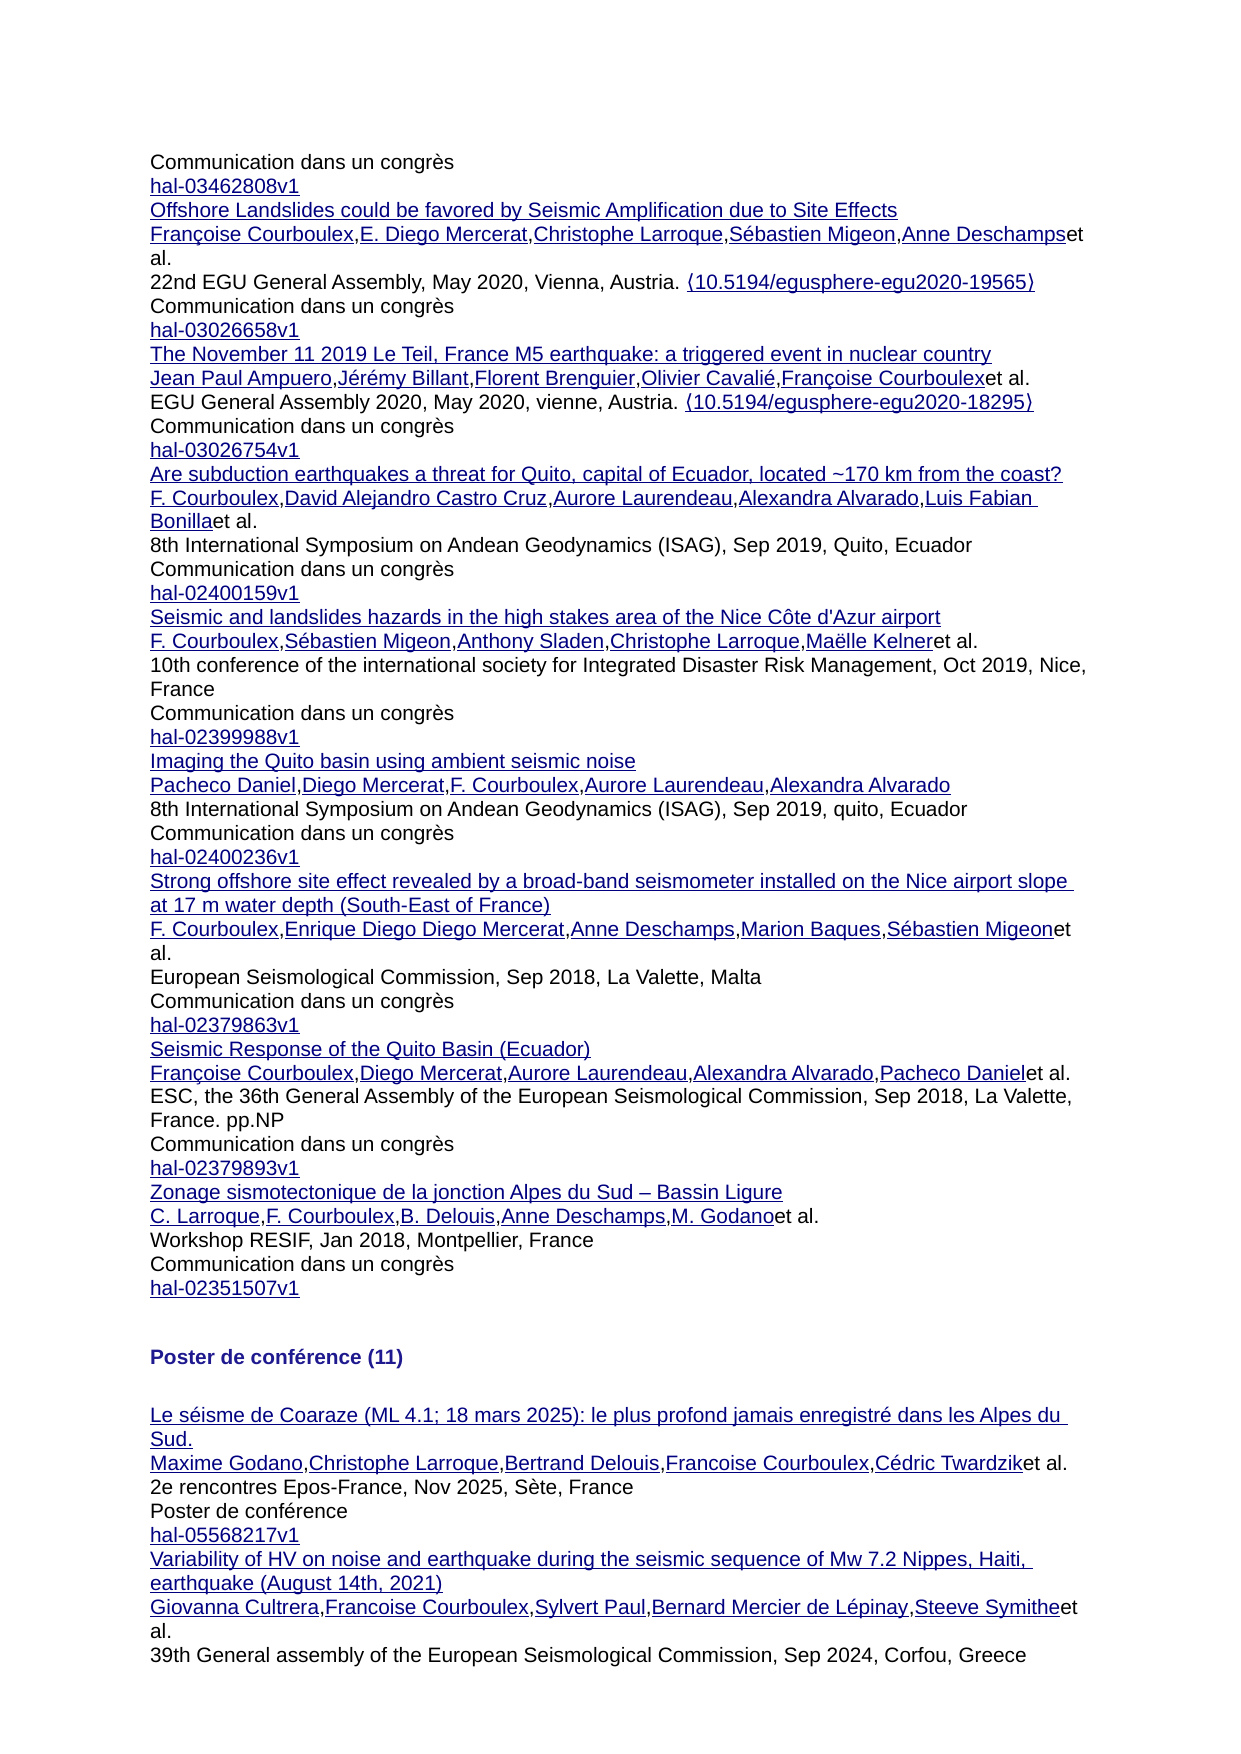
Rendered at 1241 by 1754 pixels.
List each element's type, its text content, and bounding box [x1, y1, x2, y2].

table_cell Are subduction earthquakes a threat for Quito, capital of Ecuador, located ~170 km from the coast? F. Courboulex,David Alejandro Castro Cruz,Aurore Laurendeau,Alexandra Alvarado,Luis Fabian Bonillaet al. 8th International Symposium on Andean Geodynamics (ISAG), Sep 2019, Quito, Ecuador Communication dans un congrès hal-02400159v1 [150, 461, 1090, 605]
table_cell Zonage sismotectonique de la jonction Alpes du Sud – Bassin Ligure C. Larroque,F. Courboulex,B. Delouis,Anne Deschamps,M. Godanoet al. Workshop RESIF, Jan 2018, Montpellier, France Communication dans un congrès hal-02351507v1 [150, 1180, 1090, 1300]
table_cell Communication dans un congrès hal-03462808v1 [150, 150, 1090, 198]
table_cell The November 11 2019 Le Teil, France M5 earthquake: a triggered event in nuclear country Jean Paul Ampuero,Jérémy Billant,Florent Brenguier,Olivier Cavalié,Françoise Courboulexet al. EGU General Assembly 2020, May 2020, vienne, Austria. ⟨10.5194/egusphere-egu2020-18295⟩ Communication dans un congrès hal-03026754v1 [150, 342, 1090, 461]
table_cell Seismic and landslides hazards in the high stakes area of the Nice Côte d'Azur airport F. Courboulex,Sébastien Migeon,Anthony Sladen,Christophe Larroque,Maëlle Kelneret al. 10th conference of the international society for Integrated Disaster Risk Management, Oct 2019, Nice, France Communication dans un congrès hal-02399988v1 [150, 605, 1090, 749]
table_header Le séisme de Coaraze (ML 4.1; 18 mars 2025): le plus profond jamais enregistré dans les Alpes du Sud. Maxime Godano,Christophe Larroque,Bertrand Delouis,Francoise Courboulex,Cédric Twardziket al. 2e rencontres Epos-France, Nov 2025, Sète, France Poster de conférence hal-05568217v1 [150, 1403, 1090, 1547]
table_cell Variability of HV on noise and earthquake during the seismic sequence of Mw 7.2 Nippes, Haiti, earthquake (August 14th, 2021) Giovanna Cultrera,Francoise Courboulex,Sylvert Paul,Bernard Mercier de Lépinay,Steeve Symitheet al. 39th General assembly of the European Seismological Commission, Sep 2024, Corfou, Greece [150, 1547, 1090, 1667]
table_cell Strong offshore site effect revealed by a broad-band seismometer installed on the Nice airport slope at 17 m water depth (South-East of France) F. Courboulex,Enrique Diego Diego Mercerat,Anne Deschamps,Marion Baques,Sébastien Migeonet al. European Seismological Commission, Sep 2018, La Valette, Malta Communication dans un congrès hal-02379863v1 [150, 869, 1090, 1036]
table_cell Seismic Response of the Quito Basin (Ecuador) Françoise Courboulex,Diego Mercerat,Aurore Laurendeau,Alexandra Alvarado,Pacheco Danielet al. ESC, the 36th General Assembly of the European Seismological Commission, Sep 2018, La Valette, France. pp.NP Communication dans un congrès hal-02379893v1 [150, 1036, 1090, 1180]
table_cell Imaging the Quito basin using ambient seismic noise Pacheco Daniel,Diego Mercerat,F. Courboulex,Aurore Laurendeau,Alexandra Alvarado 8th International Symposium on Andean Geodynamics (ISAG), Sep 2019, quito, Ecuador Communication dans un congrès hal-02400236v1 [150, 749, 1090, 869]
subtitle Poster de conférence (11) [150, 1345, 1090, 1369]
table_cell Offshore Landslides could be favored by Seismic Amplification due to Site Effects Françoise Courboulex,E. Diego Mercerat,Christophe Larroque,Sébastien Migeon,Anne Deschampset al. 22nd EGU General Assembly, May 2020, Vienna, Austria. ⟨10.5194/egusphere-egu2020-19565⟩ Communication dans un congrès hal-03026658v1 [150, 198, 1090, 342]
